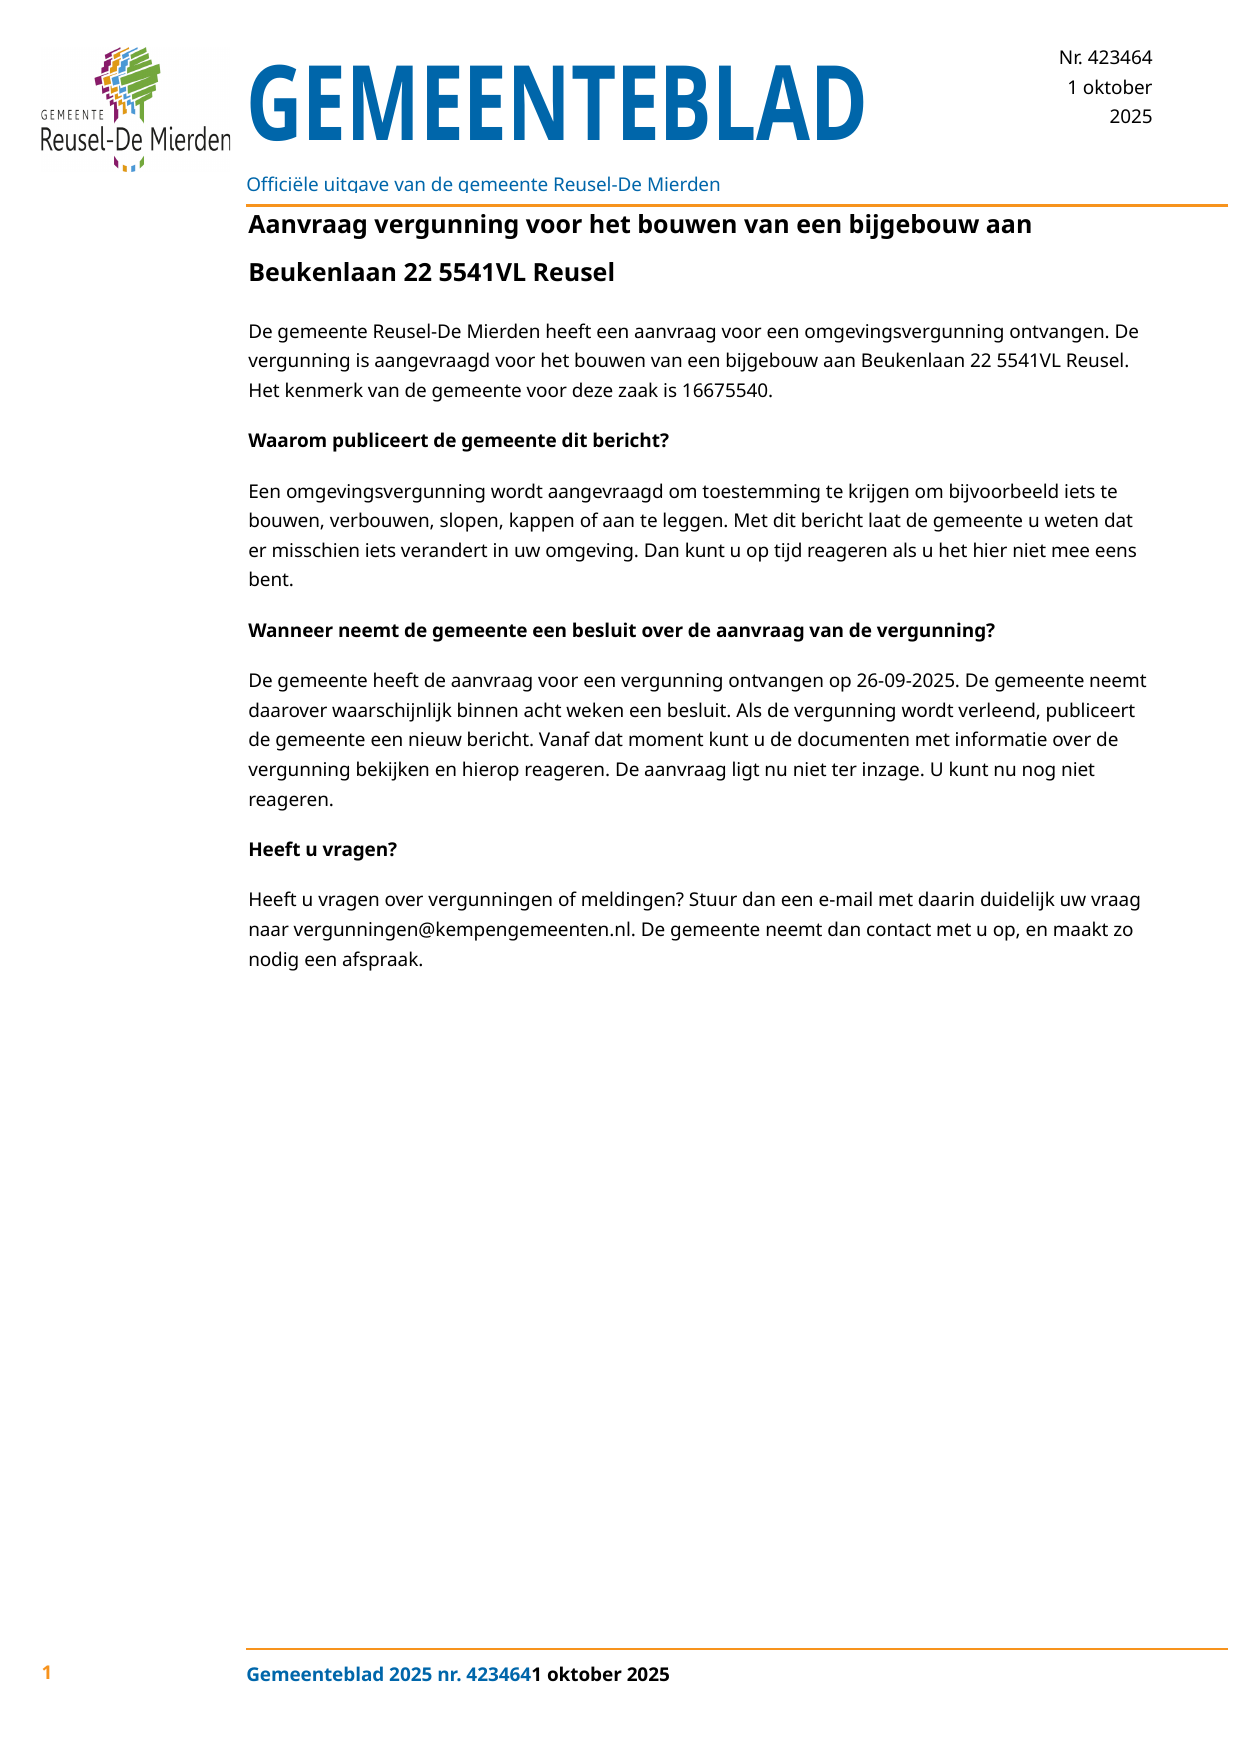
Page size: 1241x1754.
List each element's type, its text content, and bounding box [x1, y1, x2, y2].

text Een omgevingsvergunning wordt aangevraagd om toestemming te krijgen om bijvoorbeeld iets te bouwen, verbouwen, slopen, kappen of aan te leggen. Met dit bericht laat de gemeente u weten dat er misschien iets verandert in uw omgeving. Dan kunt u op tijd reageren als u het hier niet mee eens bent. [248, 478, 1152, 592]
text Heeft u vragen over vergunningen of meldingen? Stuur dan een e-mail met daarin duidelijk uw vraag naar vergunningen@kempengemeenten.nl. De gemeente neemt dan contact met u op, en maakt zo nodig een afspraak. [248, 887, 1152, 972]
text Wanneer neemt de gemeente een besluit over de aanvraag van de vergunning? [248, 617, 1152, 643]
text Aanvraag vergunning voor het bouwen van een bijgebouw aan Beukenlaan 22 5541VL Reusel [248, 207, 1152, 288]
picture [41, 47, 231, 172]
text De gemeente Reusel-De Mierden heeft een aanvraag voor een omgevingsvergunning ontvangen. De vergunning is aangevraagd voor het bouwen van een bijgebouw aan Beukenlaan 22 5541VL Reusel. Het kenmerk van de gemeente voor deze zaak is 16675540. [248, 318, 1152, 403]
text De gemeente heeft de aanvraag voor een vergunning ontvangen op 26-09-2025. De gemeente neemt daarover waarschijnlijk binnen acht weken een besluit. Als de vergunning wordt verleend, publiceert de gemeente een nieuw bericht. Vanaf dat moment kunt u de documenten met informatie over de vergunning bekijken en hierop reageren. De aanvraag ligt nu niet ter inzage. U kunt nu nog niet reageren. [248, 667, 1152, 812]
text Heeft u vragen? [248, 836, 1152, 862]
text Waarom publiceert de gemeente dit bericht? [248, 427, 1152, 453]
